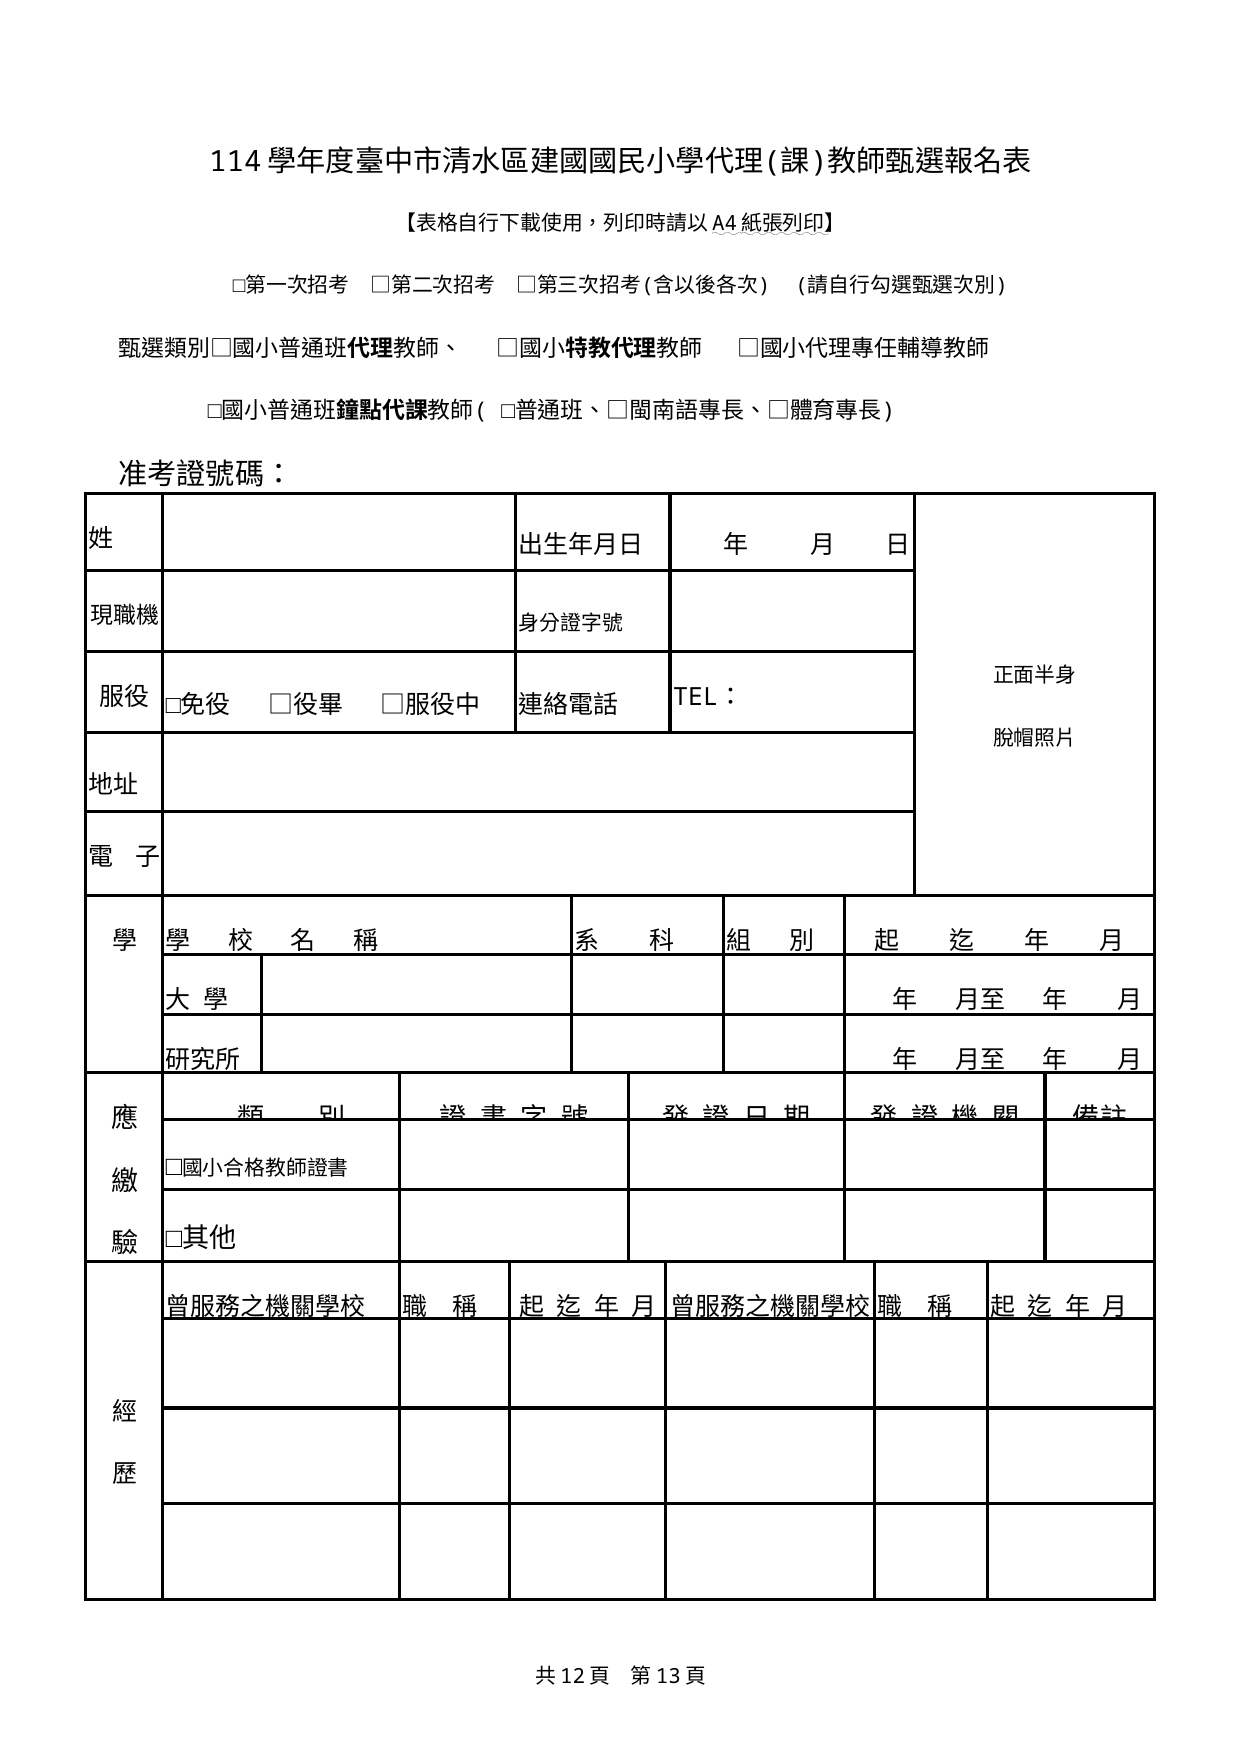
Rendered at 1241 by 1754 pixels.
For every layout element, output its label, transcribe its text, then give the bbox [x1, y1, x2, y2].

table_cell 起 迄 年 月 [511, 1263, 664, 1317]
table_cell 起 迄 年 月 [846, 897, 1153, 953]
table_cell [667, 1320, 873, 1406]
table_cell [164, 813, 913, 894]
table_cell 備註 [1047, 1074, 1153, 1118]
text 甄選類別□國小普通班代理教師、 □國小特教代理教師 □國小代理專任輔導教師 [118, 305, 1122, 367]
table_cell TEL： 手機： [672, 653, 913, 731]
table_cell [511, 1410, 664, 1502]
table_cell [672, 572, 913, 650]
table_cell [876, 1410, 986, 1502]
table_cell [630, 1121, 843, 1188]
text 114學年度臺中市清水區建國國民小學代理(課)教師甄選報名表 [118, 117, 1122, 180]
table_cell [573, 956, 722, 1012]
table_cell 研究所 [164, 1016, 260, 1071]
table_cell □其他 [164, 1191, 398, 1260]
table_cell [630, 1191, 843, 1260]
table_cell [725, 956, 843, 1012]
table_cell 職 稱 [401, 1263, 508, 1317]
table_cell [725, 1016, 843, 1071]
table_cell 年 月至 年 月 [846, 1016, 1153, 1071]
table_cell [667, 1505, 873, 1597]
table_cell [164, 1320, 398, 1406]
table_cell 連絡電話 [517, 653, 668, 731]
table_header 姓 名 [87, 495, 161, 569]
text □國小普通班鐘點代課教師( □普通班、□閩南語專長、□體育專長) [139, 367, 1122, 430]
table_cell 學 校 名 稱 [164, 897, 570, 953]
table_header 年 月 日 [672, 495, 913, 569]
table_cell 電子郵件 [87, 813, 161, 894]
table_cell [401, 1505, 508, 1597]
text 准考證號碼： [118, 430, 1122, 492]
table_cell [164, 572, 514, 650]
table_cell [164, 734, 913, 810]
table_cell □國小合格教師證書 [164, 1121, 398, 1188]
table_cell 發 證 機 關 [846, 1074, 1043, 1118]
table_cell [164, 1410, 398, 1502]
table_cell 發 證 日 期 [630, 1074, 843, 1118]
table_cell [401, 1121, 627, 1188]
table_cell 應 繳 驗 證 件 [87, 1074, 161, 1260]
table_cell [876, 1320, 986, 1406]
table_cell [511, 1320, 664, 1406]
table_cell 曾服務之機關學校 [164, 1263, 398, 1317]
table_cell 大 學 [164, 956, 260, 1012]
table_cell 年 月至 年 月 [846, 956, 1153, 1012]
table_cell [989, 1320, 1153, 1406]
table_cell 證 書 字 號 [401, 1074, 627, 1118]
table_cell [1047, 1191, 1153, 1260]
table_cell 職 稱 [876, 1263, 986, 1317]
table_cell [989, 1410, 1153, 1502]
table_header 正面半身 脫帽照片 [916, 495, 1153, 894]
table_cell 學 歷 [87, 897, 161, 1071]
table_cell [876, 1505, 986, 1597]
table_cell [1047, 1121, 1153, 1188]
table_cell 組 別 [725, 897, 843, 953]
table_cell □免役 □役畢 □服役中 [164, 653, 514, 731]
table_cell 起 迄 年 月 [989, 1263, 1153, 1317]
table_cell [989, 1505, 1153, 1597]
text □第一次招考 □第二次招考 □第三次招考(含以後各次) (請自行勾選甄選次別) [118, 242, 1122, 305]
table_cell [573, 1016, 722, 1071]
table_cell 現職機關學校 [87, 572, 161, 650]
table_cell [401, 1320, 508, 1406]
table_cell [511, 1505, 664, 1597]
table_cell 曾服務之機關學校 [667, 1263, 873, 1317]
table_header [164, 495, 514, 569]
table_cell [263, 1016, 570, 1071]
text 【表格自行下載使用，列印時請以A4紙張列印】 [118, 180, 1122, 242]
table_cell 經 歷 [87, 1263, 161, 1597]
table_cell [401, 1410, 508, 1502]
table_cell [164, 1505, 398, 1597]
table_cell [667, 1410, 873, 1502]
table_cell [846, 1191, 1043, 1260]
table_header 出生年月日 [517, 495, 668, 569]
table_cell 服役 情形 [87, 653, 161, 731]
table_cell 身分證字號 [517, 572, 668, 650]
table_cell [263, 956, 570, 1012]
table_cell 地址 [87, 734, 161, 810]
table_cell 系 科 [573, 897, 722, 953]
table_cell [846, 1121, 1043, 1188]
table_cell [401, 1191, 627, 1260]
table_cell 類 別 [164, 1074, 398, 1118]
